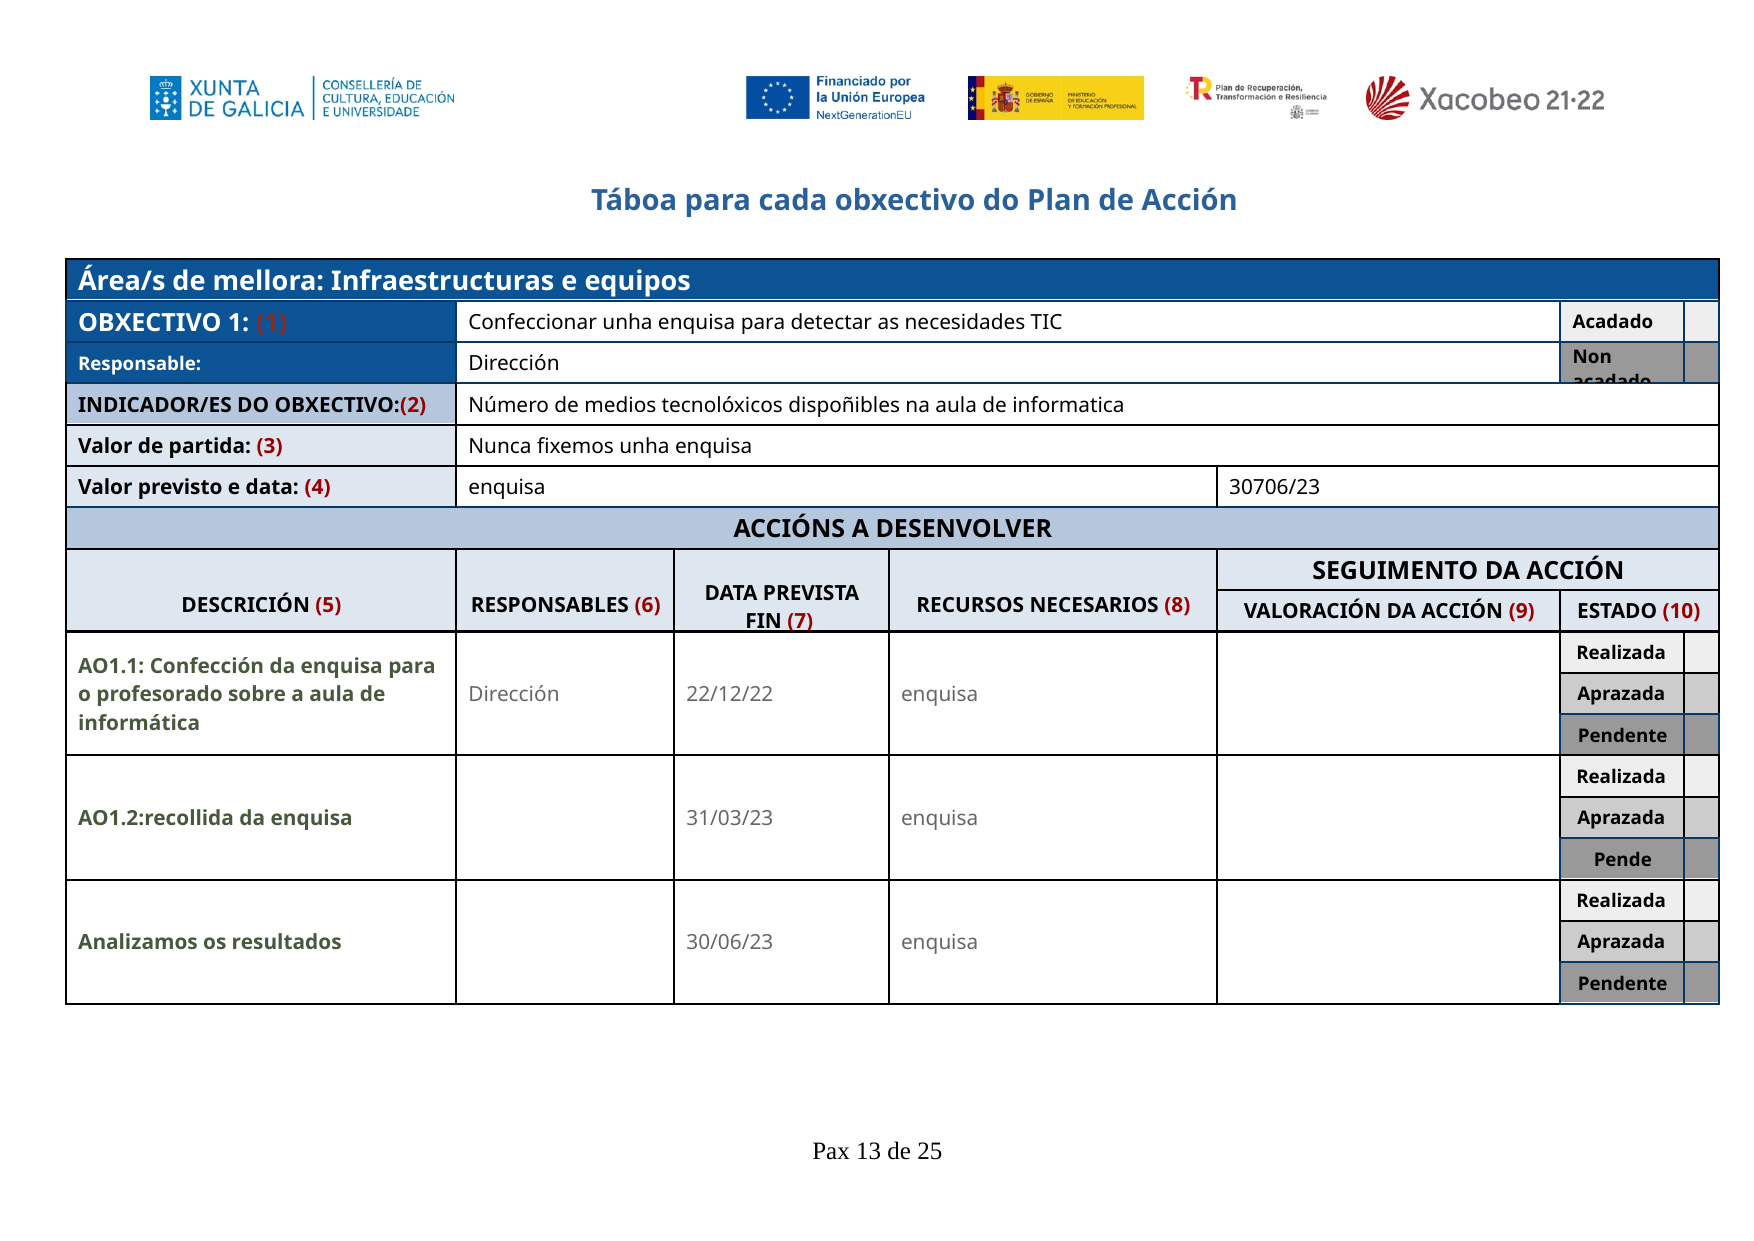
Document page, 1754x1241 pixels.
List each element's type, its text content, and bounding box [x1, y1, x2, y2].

table_cell Responsable: [67, 343, 455, 382]
table_cell [1685, 302, 1718, 341]
table_cell [1685, 798, 1718, 837]
table_cell Valor de partida: (3) [67, 426, 455, 465]
table_cell 30/06/23 [675, 881, 888, 1002]
table_cell AO1.1: Confección da enquisa para o profesorado sobre a aula de informática [67, 633, 455, 754]
table_cell [1685, 922, 1718, 961]
table_cell Pendente [1561, 715, 1683, 754]
table_cell Non acadado [1561, 343, 1683, 382]
table_cell Pendente [1561, 963, 1683, 1002]
table_cell SEGUIMENTO DA ACCIÓN [1218, 550, 1718, 589]
table_cell AO1.2:recollida da enquisa [67, 756, 455, 878]
table_cell Realizada [1561, 756, 1683, 796]
table_cell [1218, 756, 1559, 878]
table_cell Dirección [457, 343, 1559, 382]
table_cell Analizamos os resultados [67, 881, 455, 1002]
table_cell enquisa [890, 756, 1216, 878]
table_cell RESPONSABLES (6) [457, 550, 673, 630]
table_cell DESCRICIÓN (5) [67, 550, 455, 630]
table_cell OBXECTIVO 1: (1) [67, 302, 455, 341]
table_cell 31/03/23 [675, 756, 888, 878]
table_cell Nunca fixemos unha enquisa [457, 426, 1718, 465]
text Táboa para cada obxectivo do Plan de Acción [225, 179, 1604, 218]
table_cell 30706/23 [1218, 467, 1718, 506]
table_cell [1218, 881, 1559, 1002]
table_cell VALORACIÓN DA ACCIÓN (9) [1218, 591, 1559, 630]
table_cell [1685, 839, 1718, 878]
table_cell [1685, 756, 1718, 796]
table_cell Aprazada [1561, 674, 1683, 713]
table_cell Pende [1561, 839, 1683, 878]
table_cell [457, 881, 673, 1002]
table_cell Confeccionar unha enquisa para detectar as necesidades TIC [457, 302, 1559, 341]
table_cell ESTADO (10) [1561, 591, 1718, 630]
table_cell INDICADOR/ES DO OBXECTIVO:(2) [67, 384, 455, 423]
table_cell Dirección [457, 633, 673, 754]
table_cell [1685, 963, 1718, 1002]
table_cell [1685, 633, 1718, 672]
table_cell [1685, 343, 1718, 382]
table_cell [1685, 715, 1718, 754]
table_cell enquisa [890, 633, 1216, 754]
table_cell [1685, 674, 1718, 713]
table_cell 22/12/22 [675, 633, 888, 754]
table_cell Aprazada [1561, 798, 1683, 837]
table_cell [1218, 633, 1559, 754]
table_cell Aprazada [1561, 922, 1683, 961]
table_cell Valor previsto e data: (4) [67, 467, 455, 506]
picture [150, 75, 1604, 120]
table_cell ACCIÓNS A DESENVOLVER [67, 508, 1718, 548]
table_cell DATA PREVISTA FIN (7) [675, 550, 888, 630]
table_cell enquisa [890, 881, 1216, 1002]
table_cell Número de medios tecnolóxicos dispoñibles na aula de informatica [457, 384, 1718, 423]
table_header Área/s de mellora: Infraestructuras e equipos [67, 260, 1718, 299]
table_cell enquisa [457, 467, 1216, 506]
table_cell Realizada [1561, 881, 1683, 920]
table_cell Acadado [1561, 302, 1683, 341]
table_cell RECURSOS NECESARIOS (8) [890, 550, 1216, 630]
table_cell [457, 756, 673, 878]
table_cell Realizada [1561, 633, 1683, 672]
table_cell [1685, 881, 1718, 920]
